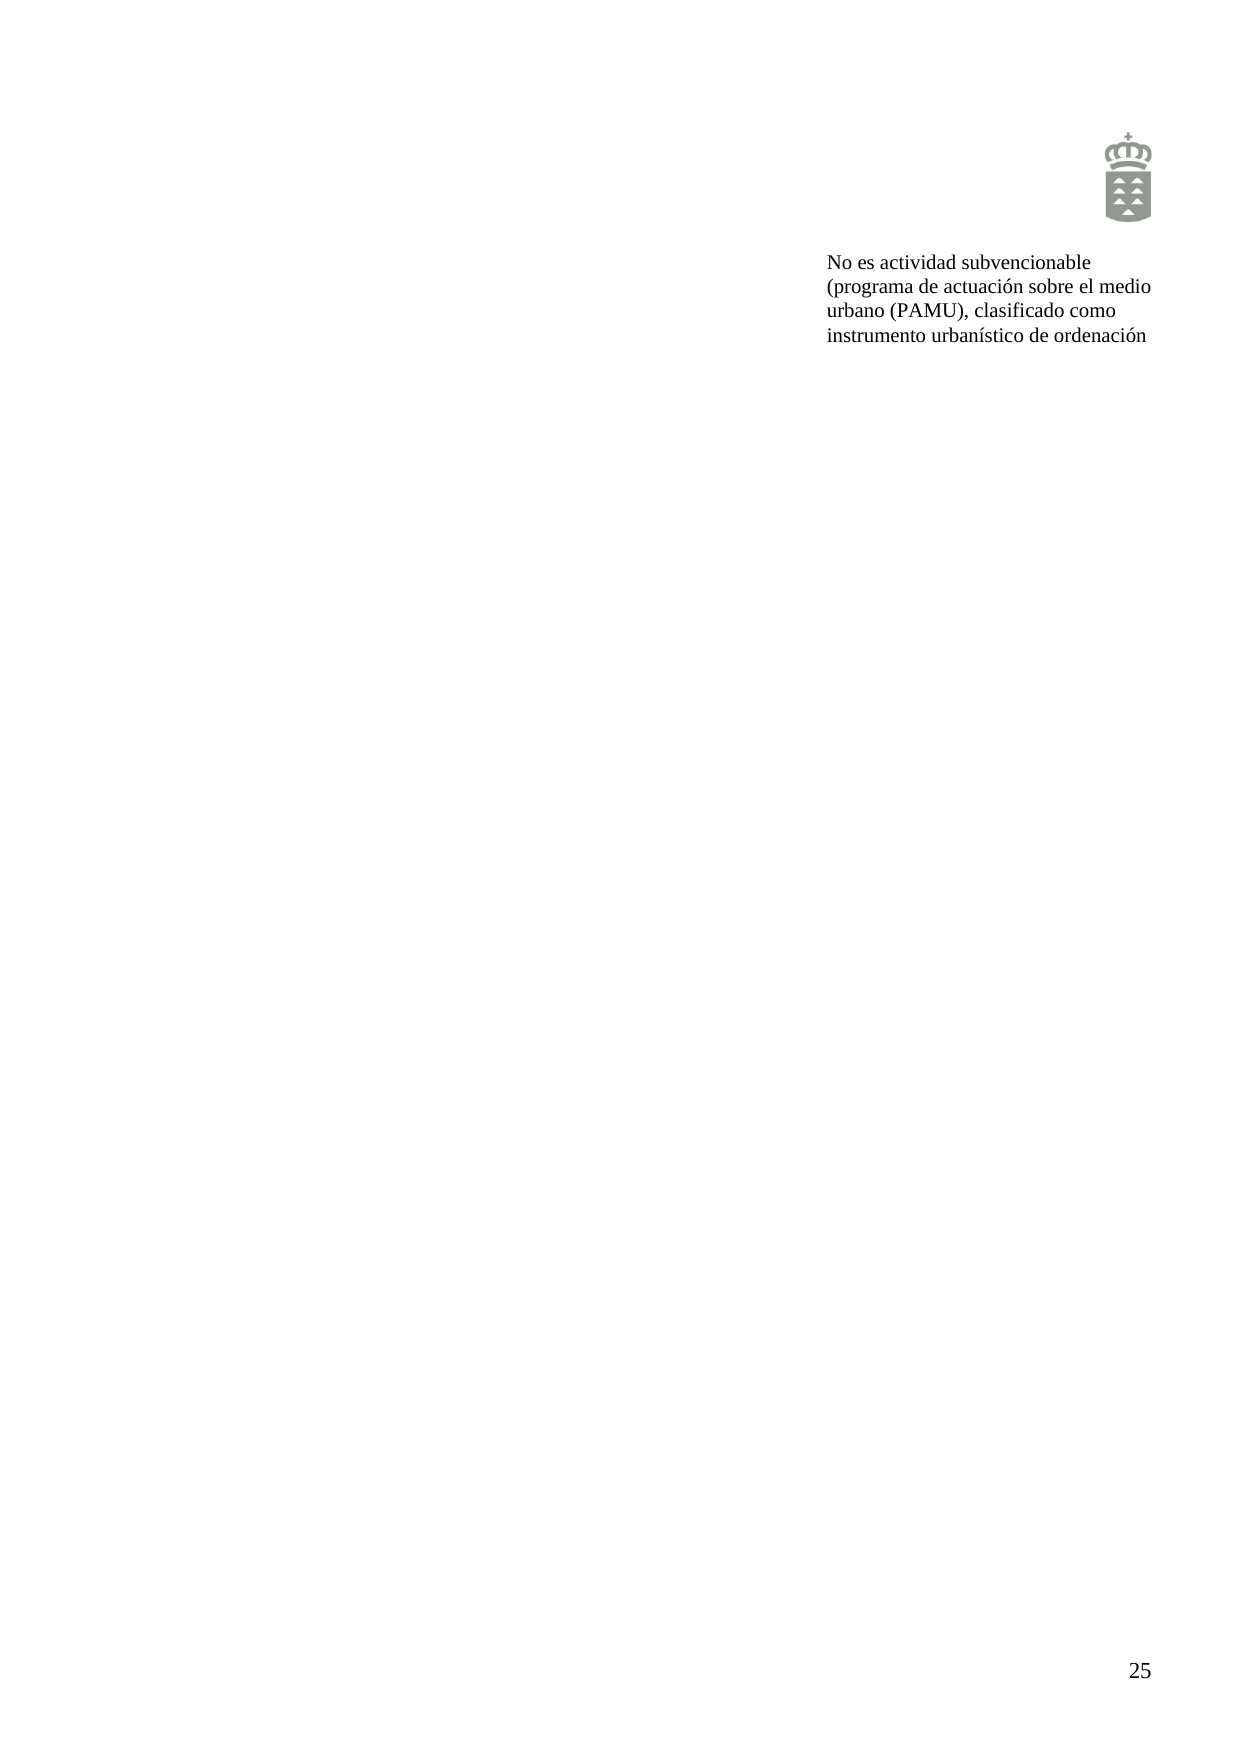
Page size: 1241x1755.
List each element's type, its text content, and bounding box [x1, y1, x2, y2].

text No es actividad subvencionable (programa de actuación sobre el medio urbano (PAMU), clasificado como instrumento urbanístico de ordenación [827, 250, 1153, 347]
